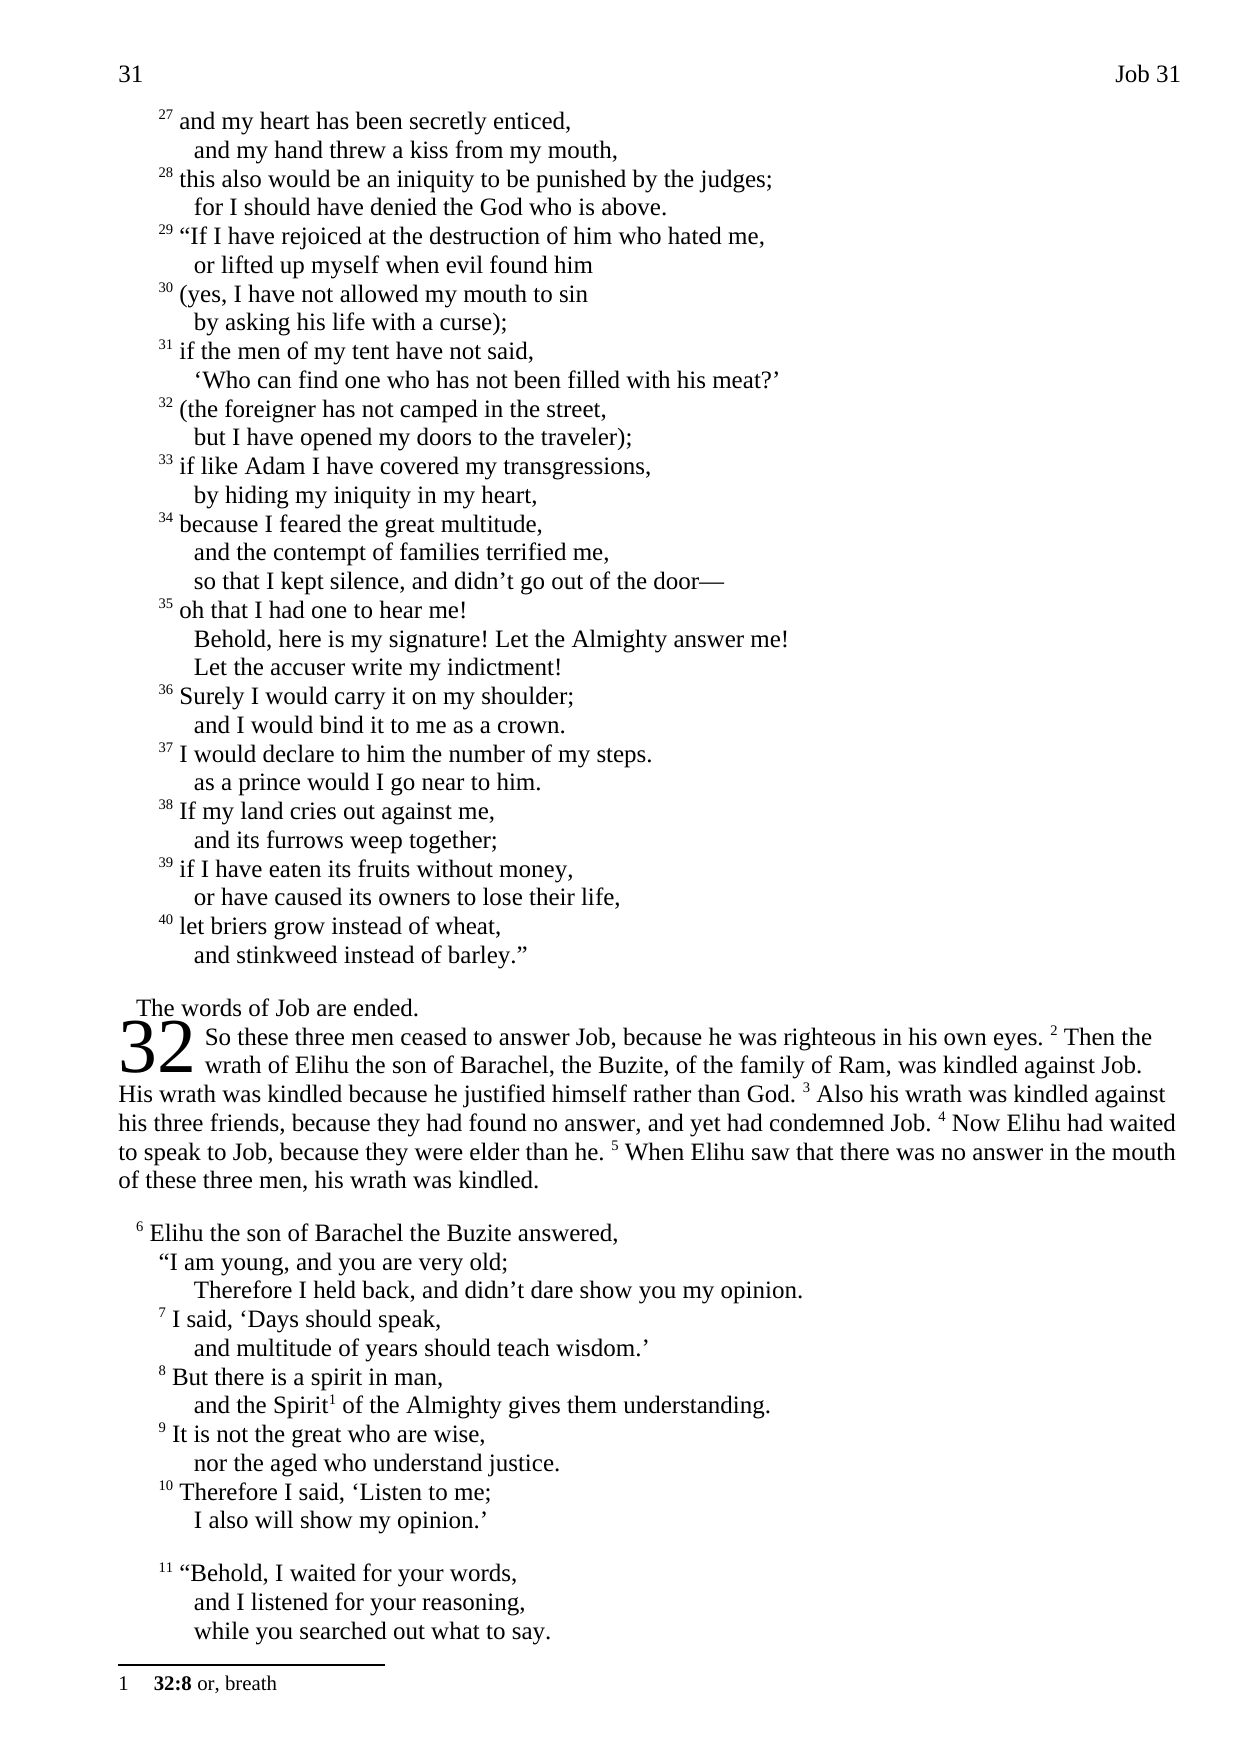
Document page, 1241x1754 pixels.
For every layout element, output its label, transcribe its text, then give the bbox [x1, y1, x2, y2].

text 11 “Behold, I waited for your words, [158, 1558, 1181, 1587]
text and the contempt of families terrified me, [194, 537, 1181, 566]
text and multitude of years should teach wisdom.’ [194, 1333, 1181, 1362]
text 32:8 or, breath [118, 1671, 1181, 1695]
text 29 “If I have rejoiced at the destruction of him who hated me, [158, 221, 1181, 250]
text and stinkweed instead of barley.” [194, 940, 1181, 969]
text and my hand threw a kiss from my mouth, [194, 135, 1181, 164]
text 38 If my land cries out against me, [158, 796, 1181, 825]
text I also will show my opinion.’ [194, 1506, 1181, 1534]
text 9 It is not the great who are wise, [158, 1419, 1181, 1448]
text The words of Job are ended. [118, 993, 1181, 1022]
text 30 (yes, I have not allowed my mouth to sin [158, 279, 1181, 307]
text 8 But there is a spirit in man, [158, 1362, 1181, 1391]
text 35 oh that I had one to hear me! [158, 595, 1181, 624]
text nor the aged who understand justice. [194, 1448, 1181, 1477]
text 39 if I have eaten its fruits without money, [158, 854, 1181, 882]
text but I have opened my doors to the traveler); [194, 422, 1181, 451]
text by hiding my iniquity in my heart, [194, 480, 1181, 509]
text 36 Surely I would carry it on my shoulder; [158, 681, 1181, 710]
text ‘Who can find one who has not been filled with his meat?’ [194, 365, 1181, 394]
text 32So these three men ceased to answer Job, because he was righteous in his own eyes. 2 Then the wrath of Elihu the son of Barachel, the Buzite, of the family of Ram, was kindled against Job. His wrath was kindled because he justified himself rather than God. 3 Also his wrath was kindled against his three friends, because they had found no answer, and yet had condemned Job. 4 Now Elihu had waited to speak to Job, because they were elder than he. 5 When Elihu saw that there was no answer in the mouth of these three men, his wrath was kindled. [118, 1022, 1181, 1194]
text Let the accuser write my indictment! [194, 652, 1181, 681]
text 6 Elihu the son of Barachel the Buzite answered, [118, 1218, 1181, 1247]
text Therefore I held back, and didn’t dare show you my opinion. [194, 1276, 1181, 1304]
text Behold, here is my signature! Let the Almighty answer me! [194, 624, 1181, 652]
text 34 because I feared the great multitude, [158, 509, 1181, 537]
text 28 this also would be an iniquity to be punished by the judges; [158, 164, 1181, 192]
text and the Spirit of the Almighty gives them understanding. [194, 1391, 1181, 1419]
text and I would bind it to me as a crown. [194, 710, 1181, 739]
text while you searched out what to say. [194, 1616, 1181, 1645]
text 7 I said, ‘Days should speak, [158, 1304, 1181, 1333]
text as a prince would I go near to him. [194, 767, 1181, 796]
text or lifted up myself when evil found him [194, 250, 1181, 279]
text by asking his life with a curse); [194, 307, 1181, 336]
text 37 I would declare to him the number of my steps. [158, 739, 1181, 767]
text 27 and my heart has been secretly enticed, [158, 106, 1181, 135]
text or have caused its owners to lose their life, [194, 882, 1181, 911]
text so that I kept silence, and didn’t go out of the door— [194, 566, 1181, 595]
text for I should have denied the God who is above. [194, 192, 1181, 221]
text “I am young, and you are very old; [158, 1247, 1181, 1276]
text 31 if the men of my tent have not said, [158, 336, 1181, 365]
text and its furrows weep together; [194, 825, 1181, 854]
text 10 Therefore I said, ‘Listen to me; [158, 1477, 1181, 1506]
text 33 if like Adam I have covered my transgressions, [158, 451, 1181, 480]
text 40 let briers grow instead of wheat, [158, 911, 1181, 940]
text 32 (the foreigner has not camped in the street, [158, 394, 1181, 422]
text and I listened for your reasoning, [194, 1587, 1181, 1616]
